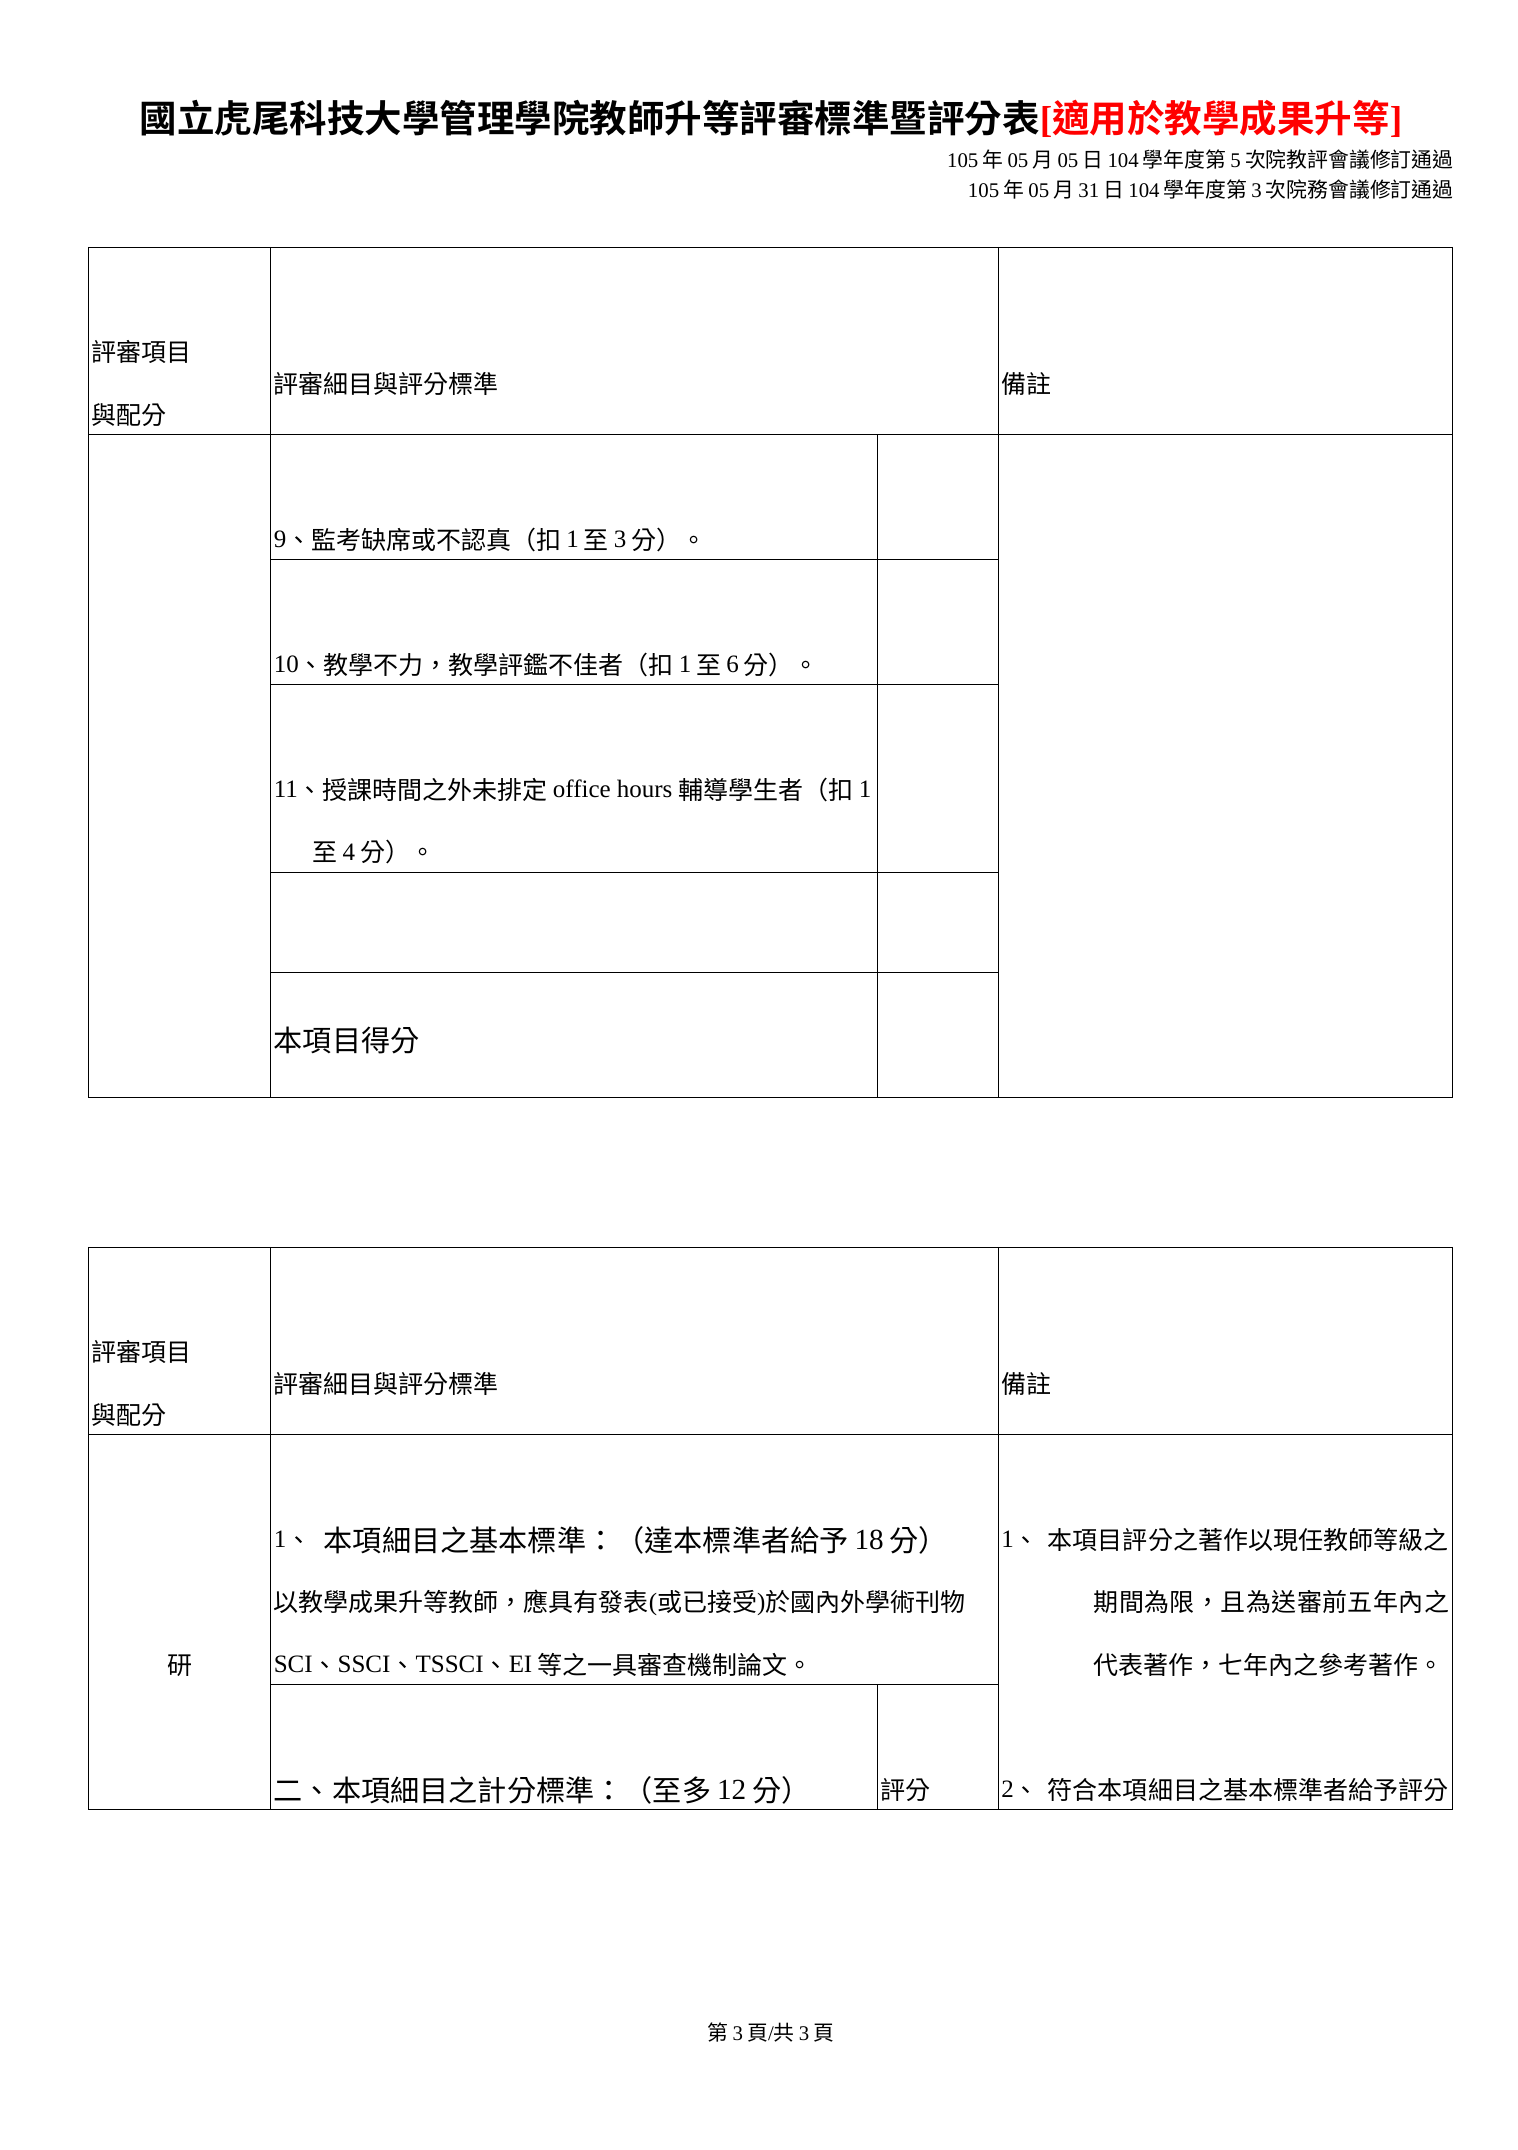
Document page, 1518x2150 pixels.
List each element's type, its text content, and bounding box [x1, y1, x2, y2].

table_cell [878, 560, 998, 684]
table_cell [878, 435, 998, 559]
table_header 備註 [999, 1248, 1452, 1434]
table_cell 9、監考缺席或不認真（扣1至3分）。 [271, 435, 877, 559]
table_header 評審細目與評分標準 [271, 1248, 998, 1434]
table_cell 本項目評分之著作以現任教師等級之期間為限，且為送審前五年內之代表著作，七年內之參考著作。 符合本項細目之基本標準者給予評分18分，其餘（扣除基本標準）之研究成果於計分標準內評分。 基本標準之研究成果以第一作者或通訊作者為限。 基本標準以外之其他研究成果，若非主要作者，計分減半。 學術專門著作需由合法出版社出版，公開發行，並具有原創性質（翻譯、編訂、編撰者不符）。 論文、著作、專利證明發現有抄襲剽竊之嫌者本項為不合格。 七、本項目得分為本項細目之基本標準與計分標準之評分總和。 本項目得分不得超過配分。 本項目得分未達21分為不合格。 以學位升等者，不受基本標準所列論文、期刊篇數之限制。 [999, 1435, 1452, 1809]
table_header 備註 [999, 248, 1452, 434]
table_cell 研 [89, 1435, 270, 1809]
table_cell 二、本項細目之計分標準：（至多12分） [271, 1685, 877, 1809]
table_cell 評分 [878, 1685, 998, 1809]
table_cell 11、授課時間之外未排定office hours 輔導學生者（扣1至4分）。 [271, 685, 877, 872]
table_cell 本項目得分 [271, 973, 877, 1097]
table_cell [878, 685, 998, 872]
table_cell [999, 435, 1452, 1097]
table_cell [271, 873, 877, 972]
table_cell 10、教學不力，教學評鑑不佳者（扣1至6分）。 [271, 560, 877, 684]
table_header 評審項目 與配分 [89, 248, 270, 434]
table_cell [878, 873, 998, 972]
table_cell [878, 973, 998, 1097]
table_header 評審細目與評分標準 [271, 248, 998, 434]
table_cell 本項細目之基本標準：（達本標準者給予18分） 以教學成果升等教師，應具有發表(或已接受)於國內外學術刊物SCI、SSCI、TSSCI、EI等之一具審查機制論文。 [271, 1435, 998, 1684]
table_cell [89, 435, 270, 1097]
table_header 評審項目 與配分 [89, 1248, 270, 1434]
